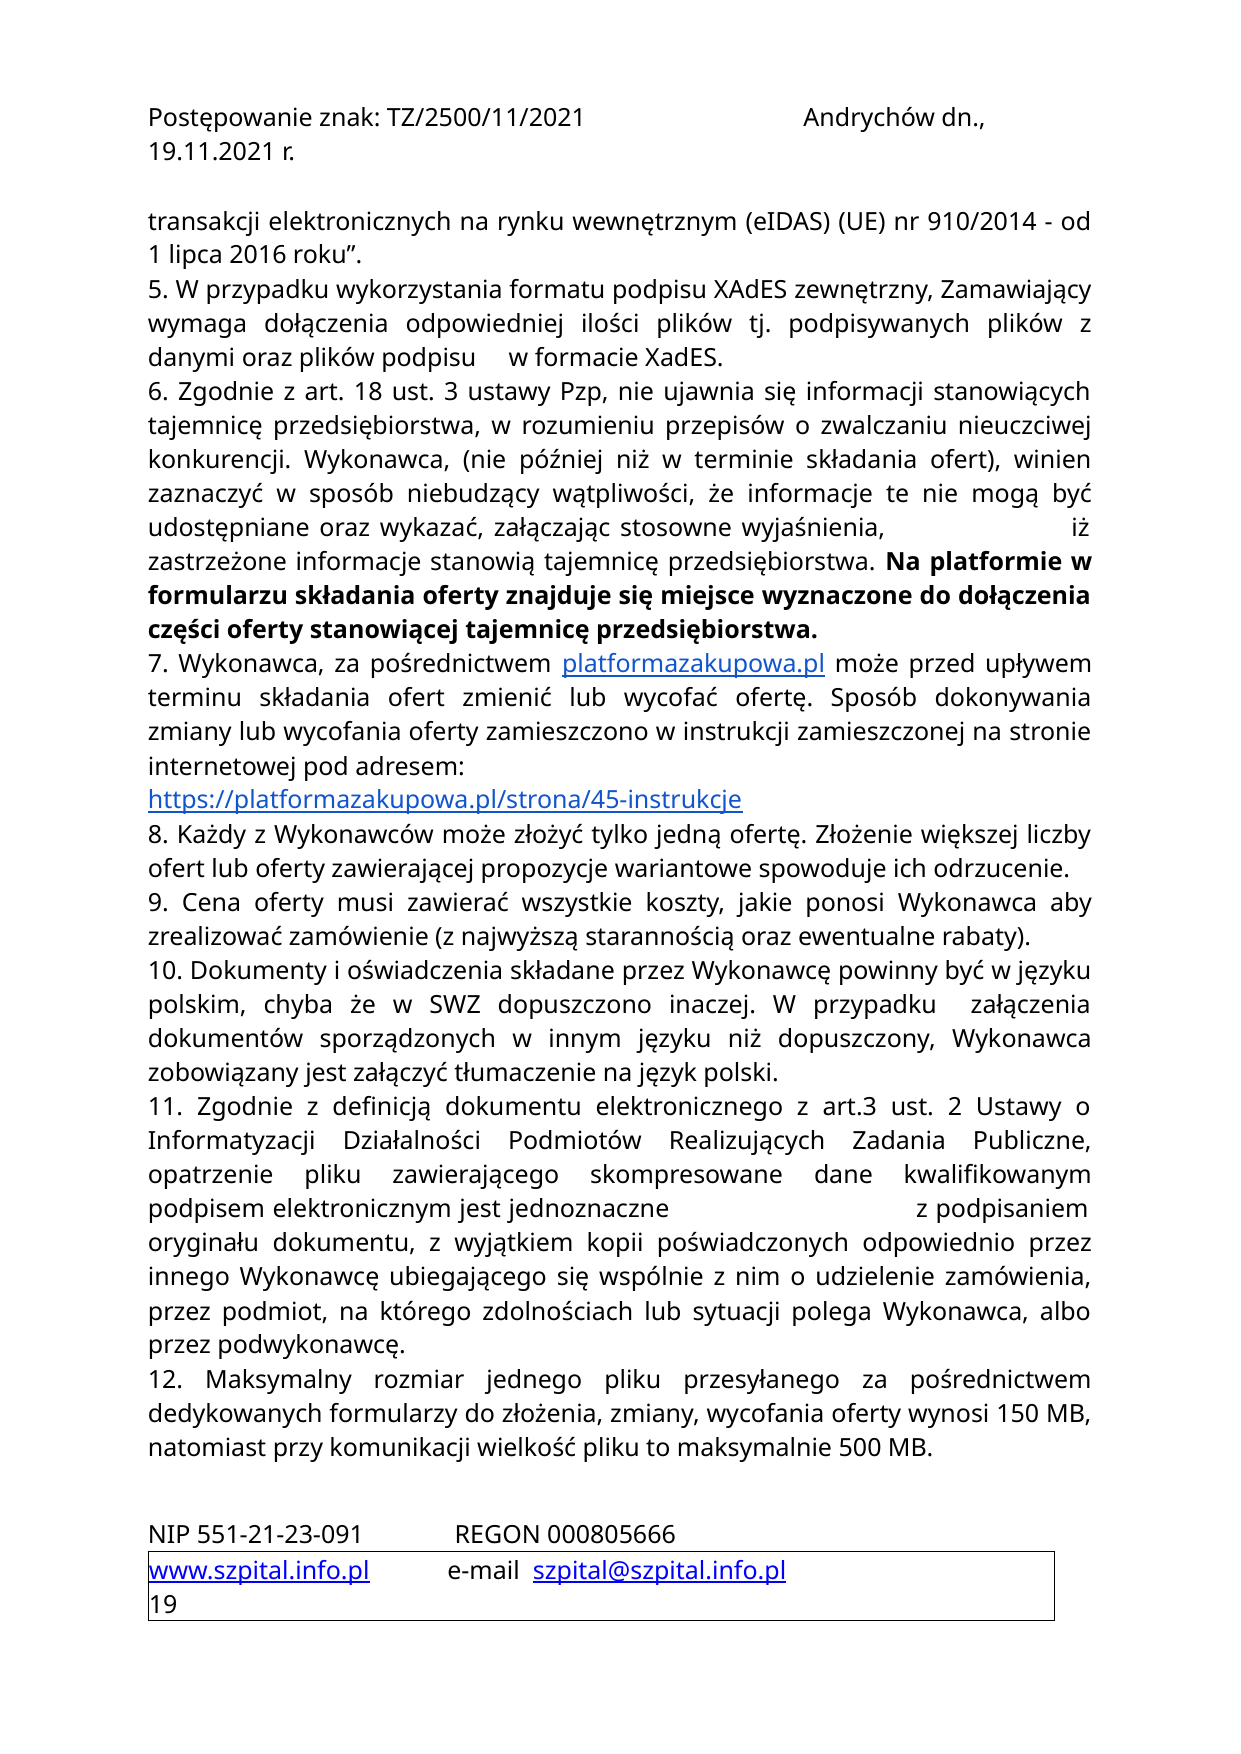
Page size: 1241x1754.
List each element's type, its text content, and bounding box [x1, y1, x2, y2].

text transakcji elektronicznych na rynku wewnętrznym (eIDAS) (UE) nr 910/2014 - od 1 lipca 2016 roku”. [148, 203, 1092, 271]
text 12. Maksymalny rozmiar jednego pliku przesyłanego za pośrednictwem dedykowanych formularzy do złożenia, zmiany, wycofania oferty wynosi 150 MB, natomiast przy komunikacji wielkość pliku to maksymalnie 500 MB. [148, 1361, 1092, 1463]
text 10. Dokumenty i oświadczenia składane przez Wykonawcę powinny być w języku polskim, chyba że w SWZ dopuszczono inaczej. W przypadku załączenia dokumentów sporządzonych w innym języku niż dopuszczony, Wykonawca zobowiązany jest załączyć tłumaczenie na język polski. [148, 952, 1092, 1089]
text 7. Wykonawca, za pośrednictwem platformazakupowa.pl może przed upływem terminu składania ofert zmienić lub wycofać ofertę. Sposób dokonywania zmiany lub wycofania oferty zamieszczono w instrukcji zamieszczonej na stronie internetowej pod adresem: [148, 646, 1092, 782]
text 6. Zgodnie z art. 18 ust. 3 ustawy Pzp, nie ujawnia się informacji stanowiących tajemnicę przedsiębiorstwa, w rozumieniu przepisów o zwalczaniu nieuczciwej konkurencji. Wykonawca, (nie później niż w terminie składania ofert), winien zaznaczyć w sposób niebudzący wątpliwości, że informacje te nie mogą być udostępniane oraz wykazać, załączając stosowne wyjaśnienia, iż zastrzeżone informacje stanowią tajemnicę przedsiębiorstwa. Na platformie w formularzu składania oferty znajduje się miejsce wyznaczone do dołączenia części oferty stanowiącej tajemnicę przedsiębiorstwa. [148, 373, 1092, 646]
text https://platformazakupowa.pl/strona/45-instrukcje [148, 782, 1092, 816]
text 5. W przypadku wykorzystania formatu podpisu XAdES zewnętrzny, Zamawiający wymaga dołączenia odpowiedniej ilości plików tj. podpisywanych plików z danymi oraz plików podpisu w formacie XadES. [148, 271, 1092, 373]
text 11. Zgodnie z definicją dokumentu elektronicznego z art.3 ust. 2 Ustawy o Informatyzacji Działalności Podmiotów Realizujących Zadania Publiczne, opatrzenie pliku zawierającego skompresowane dane kwalifikowanym podpisem elektronicznym jest jednoznaczne z podpisaniem oryginału dokumentu, z wyjątkiem kopii poświadczonych odpowiednio przez innego Wykonawcę ubiegającego się wspólnie z nim o udzielenie zamówienia, przez podmiot, na którego zdolnościach lub sytuacji polega Wykonawca, albo przez podwykonawcę. [148, 1089, 1092, 1361]
text 9. Cena oferty musi zawierać wszystkie koszty, jakie ponosi Wykonawca aby zrealizować zamówienie (z najwyższą starannością oraz ewentualne rabaty). [148, 884, 1092, 952]
text 8. Każdy z Wykonawców może złożyć tylko jedną ofertę. Złożenie większej liczby ofert lub oferty zawierającej propozycje wariantowe spowoduje ich odrzucenie. [148, 816, 1092, 884]
